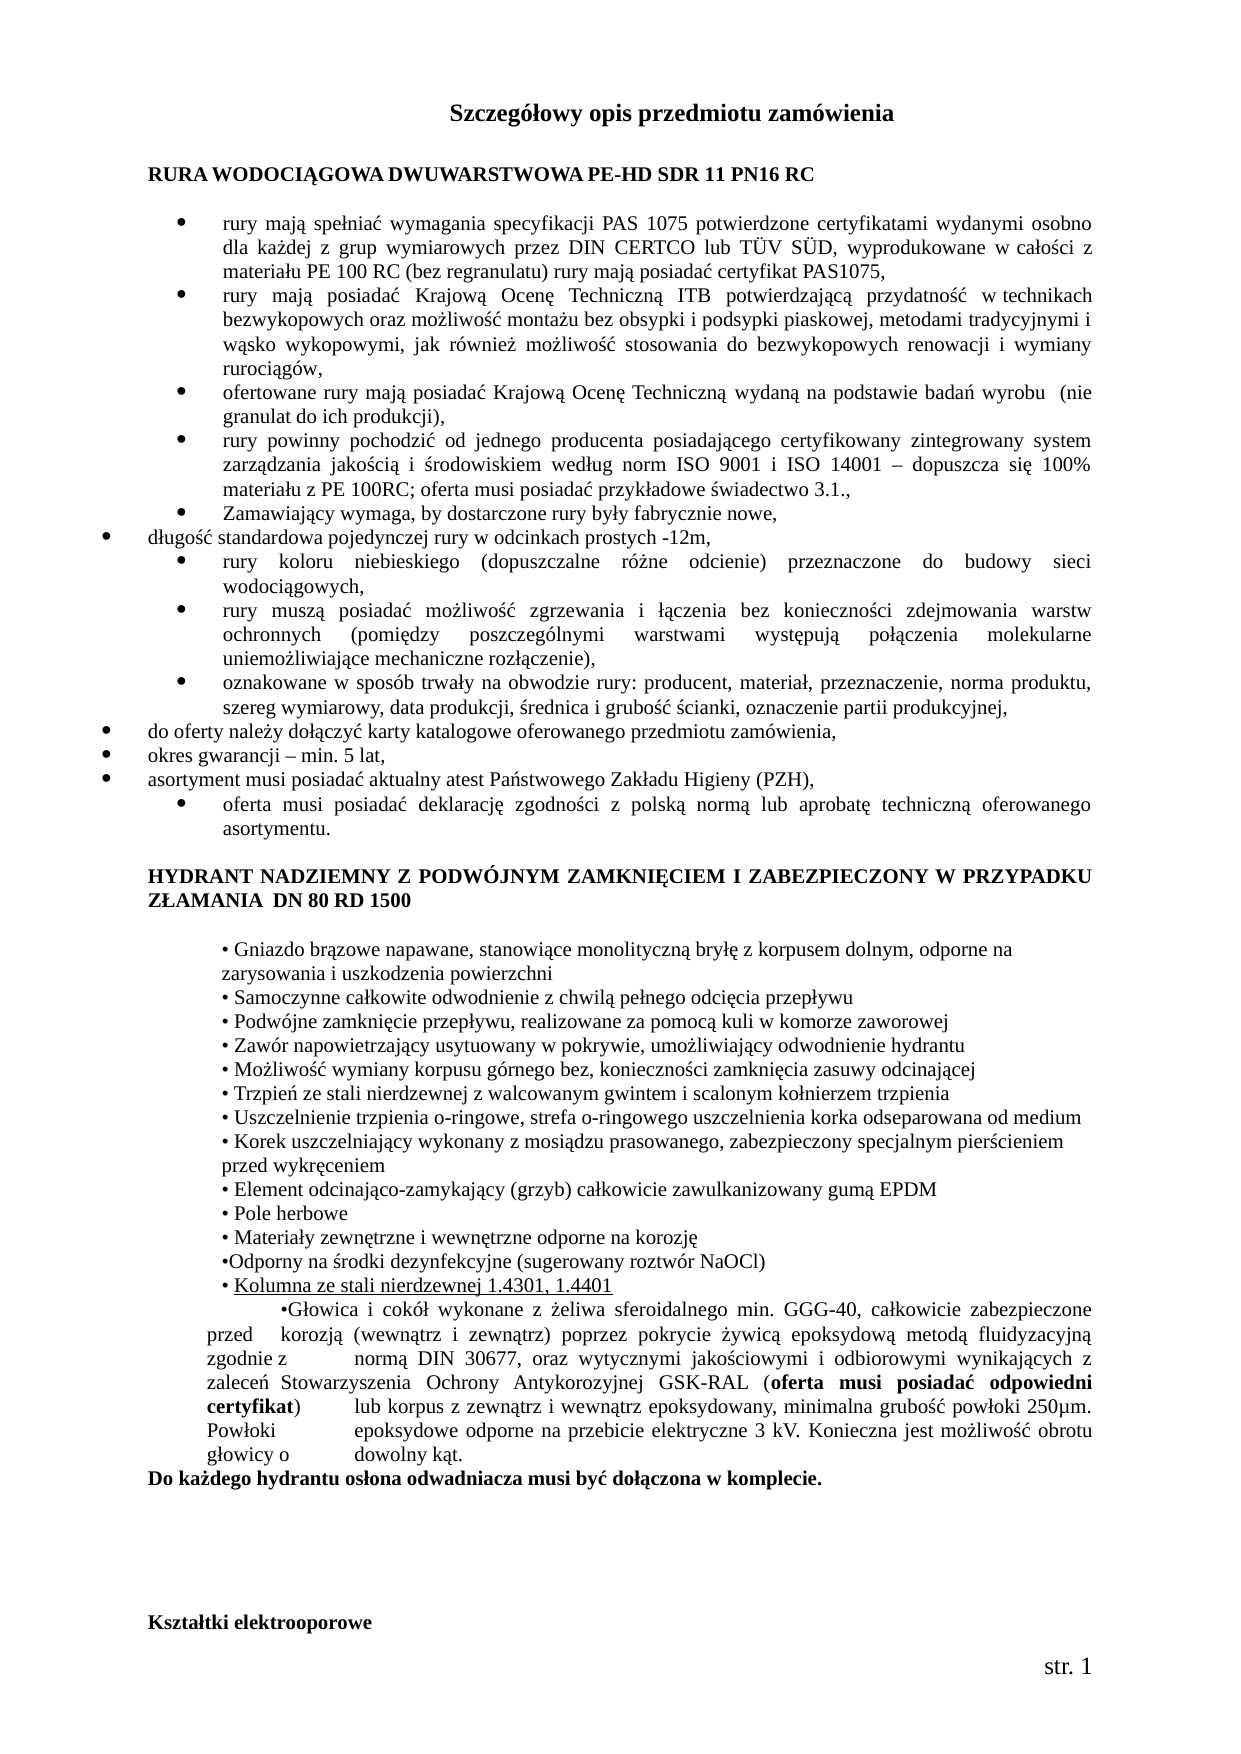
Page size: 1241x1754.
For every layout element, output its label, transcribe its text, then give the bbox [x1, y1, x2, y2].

list okres gwarancji – min. 5 lat, [102, 743, 1093, 767]
list rury muszą posiadać możliwość zgrzewania i łączenia bez konieczności zdejmowania warstw ochronnych (pomiędzy poszczególnymi warstwami występują połączenia molekularne uniemożliwiające mechaniczne rozłączenie), [177, 598, 1093, 670]
list Zamawiający wymaga, by dostarczone rury były fabrycznie nowe, [177, 501, 1093, 525]
list rury mają posiadać Krajową Ocenę Techniczną ITB potwierdzającą przydatność w technikach bezwykopowych oraz możliwość montażu bez obsypki i podsypki piaskowej, metodami tradycyjnymi i wąsko wykopowymi, jak również możliwość stosowania do bezwykopowych renowacji i wymiany rurociągów, [177, 283, 1093, 379]
text Szczegółowy opis przedmiotu zamówienia [148, 98, 1196, 126]
list rury powinny pochodzić od jednego producenta posiadającego certyfikowany zintegrowany system zarządzania jakością i środowiskiem według norm ISO 9001 i ISO 14001 – dopuszcza się 100% materiału z PE 100RC; oferta musi posiadać przykładowe świadectwo 3.1., [177, 428, 1093, 501]
text • Gniazdo brązowe napawane, stanowiące monolityczną bryłę z korpusem dolnym, odporne na zarysowania i uszkodzenia powierzchni • Samoczynne całkowite odwodnienie z chwilą pełnego odcięcia przepływu • Podwójne zamknięcie przepływu, realizowane za pomocą kuli w komorze zaworowej • Zawór napowietrzający usytuowany w pokrywie, umożliwiający odwodnienie hydrantu • Możliwość wymiany korpusu górnego bez, konieczności zamknięcia zasuwy odcinającej • Trzpień ze stali nierdzewnej z walcowanym gwintem i scalonym kołnierzem trzpienia • Uszczelnienie trzpienia o-ringowe, strefa o-ringowego uszczelnienia korka odseparowana od medium • Korek uszczelniający wykonany z mosiądzu prasowanego, zabezpieczony specjalnym pierścieniem przed wykręceniem • Element odcinająco-zamykający (grzyb) całkowicie zawulkanizowany gumą EPDM • Pole herbowe • Materiały zewnętrzne i wewnętrzne odporne na korozję [148, 936, 1093, 1249]
list asortyment musi posiadać aktualny atest Państwowego Zakładu Higieny (PZH), [102, 767, 1093, 792]
list rury mają spełniać wymagania specyfikacji PAS 1075 potwierdzone certyfikatami wydanymi osobno dla każdej z grup wymiarowych przez DIN CERTCO lub TÜV SÜD, wyprodukowane w całości z materiału PE 100 RC (bez regranulatu) rury mają posiadać certyfikat PAS1075, [177, 211, 1093, 283]
text •Głowica i cokół wykonane z żeliwa sferoidalnego min. GGG-40, całkowicie zabezpieczone przed korozją (wewnątrz i zewnątrz) poprzez pokrycie żywicą epoksydową metodą fluidyzacyjną zgodnie z normą DIN 30677, oraz wytycznymi jakościowymi i odbiorowymi wynikających z zaleceń Stowarzyszenia Ochrony Antykorozyjnej GSK-RAL (oferta musi posiadać odpowiedni certyfikat) lub korpus z zewnątrz i wewnątrz epoksydowany, minimalna grubość powłoki 250µm. Powłoki epoksydowe odporne na przebicie elektryczne 3 kV. Konieczna jest możliwość obrotu głowicy o dowolny kąt. [207, 1297, 1093, 1466]
list oznakowane w sposób trwały na obwodzie rury: producent, materiał, przeznaczenie, norma produktu, szereg wymiarowy, data produkcji, średnica i grubość ścianki, oznaczenie partii produkcyjnej, [177, 670, 1093, 719]
text Do każdego hydrantu osłona odwadniacza musi być dołączona w komplecie. [148, 1466, 1093, 1490]
text HYDRANT NADZIEMNY Z PODWÓJNYM ZAMKNIĘCIEM I ZABEZPIECZONY W PRZYPADKU ZŁAMANIA DN 80 RD 1500 [148, 864, 1093, 912]
text •Odporny na środki dezynfekcyjne (sugerowany roztwór NaOCl) • Kolumna ze stali nierdzewnej 1.4301, 1.4401 [148, 1249, 1093, 1297]
list ofertowane rury mają posiadać Krajową Ocenę Techniczną wydaną na podstawie badań wyrobu (nie granulat do ich produkcji), [177, 379, 1093, 428]
list do oferty należy dołączyć karty katalogowe oferowanego przedmiotu zamówienia, [102, 719, 1093, 743]
text RURA WODOCIĄGOWA DWUWARSTWOWA PE-HD SDR 11 PN16 RC [148, 162, 1093, 186]
list rury koloru niebieskiego (dopuszczalne różne odcienie) przeznaczone do budowy sieci wodociągowych, [177, 549, 1093, 598]
list oferta musi posiadać deklarację zgodności z polską normą lub aprobatę techniczną oferowanego asortymentu. [177, 792, 1093, 840]
list długość standardowa pojedynczej rury w odcinkach prostych -12m, [102, 525, 1093, 549]
text Kształtki elektrooporowe [148, 1610, 1093, 1634]
